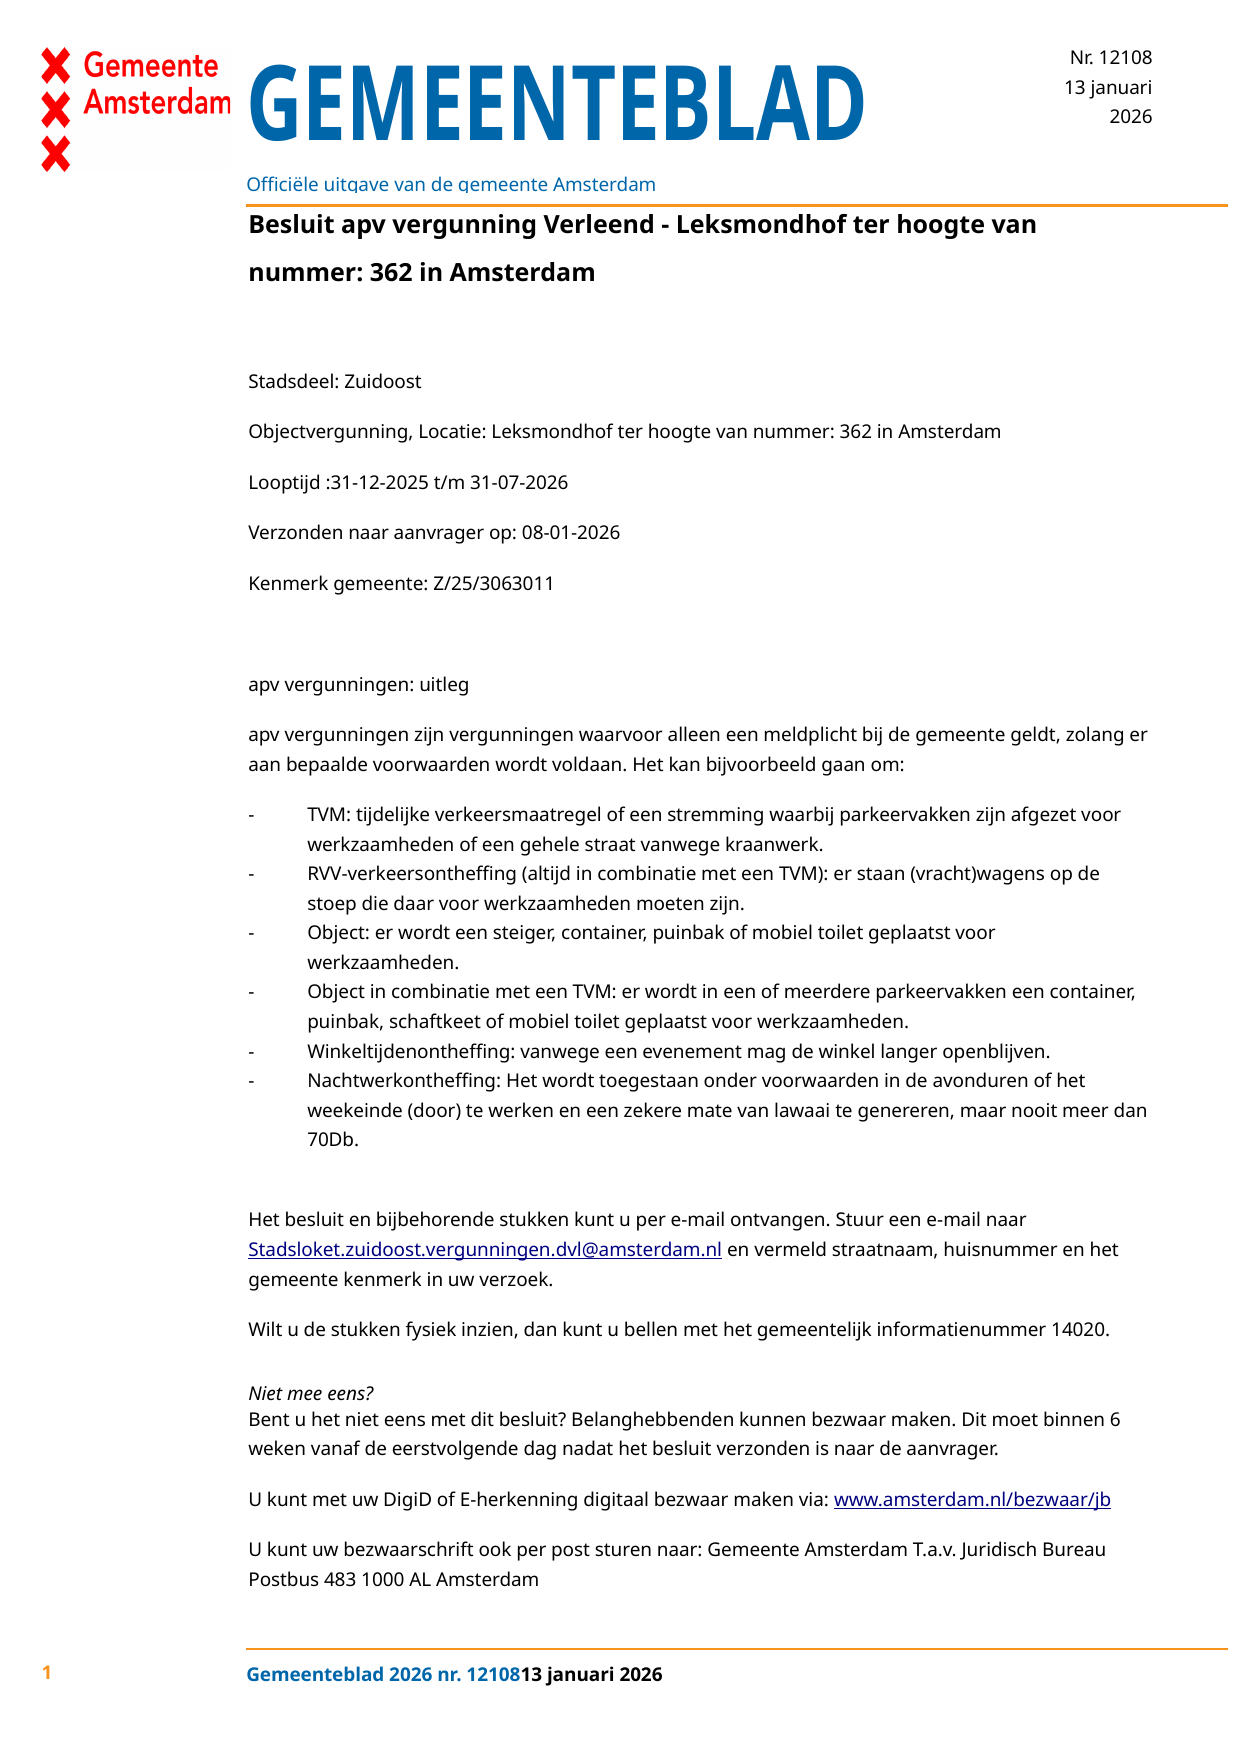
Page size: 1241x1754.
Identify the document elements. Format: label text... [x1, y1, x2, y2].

list TVM: tijdelijke verkeersmaatregel of een stremming waarbij parkeervakken zijn afgezet voor werkzaamheden of een gehele straat vanwege kraanwerk. [248, 801, 1152, 857]
picture [41, 47, 231, 172]
list Nachtwerkontheffing: Het wordt toegestaan onder voorwaarden in de avonduren of het weekeinde (door) te werken en een zekere mate van lawaai te genereren, maar nooit meer dan 70Db. [248, 1067, 1152, 1152]
text Niet mee eens? [248, 1380, 1152, 1406]
text apv vergunningen: uitleg [248, 671, 1152, 697]
text Verzonden naar aanvrager op: 08-01-2026 [248, 519, 1152, 545]
text Het besluit en bijbehorende stukken kunt u per e-mail ontvangen. Stuur een e-mail naar Stadsloket.zuidoost.vergunningen.dvl@amsterdam.nl en vermeld straatnaam, huisnummer en het gemeente kenmerk in uw verzoek. [248, 1207, 1152, 1292]
text U kunt met uw DigiD of E-herkenning digitaal bezwaar maken via: www.amsterdam.nl/bezwaar/jb [248, 1486, 1152, 1512]
list Object in combinatie met een TVM: er wordt in een of meerdere parkeervakken een container, puinbak, schaftkeet of mobiel toilet geplaatst voor werkzaamheden. [248, 979, 1152, 1034]
text U kunt uw bezwaarschrift ook per post sturen naar: Gemeente Amsterdam T.a.v. Juridisch Bureau Postbus 483 1000 AL Amsterdam [248, 1536, 1152, 1592]
text Wilt u de stukken fysiek inzien, dan kunt u bellen met het gemeentelijk informatienummer 14020. [248, 1316, 1152, 1342]
text apv vergunningen zijn vergunningen waarvoor alleen een meldplicht bij de gemeente geldt, zolang er aan bepaalde voorwaarden wordt voldaan. Het kan bijvoorbeeld gaan om: [248, 721, 1152, 777]
text Objectvergunning, Locatie: Leksmondhof ter hoogte van nummer: 362 in Amsterdam [248, 419, 1152, 444]
text Kenmerk gemeente: Z/25/3063011 [248, 570, 1152, 596]
list Object: er wordt een steiger, container, puinbak of mobiel toilet geplaatst voor werkzaamheden. [248, 919, 1152, 975]
text Looptijd :31-12-2025 t/m 31-07-2026 [248, 469, 1152, 495]
text Bent u het niet eens met dit besluit? Belanghebbenden kunnen bezwaar maken. Dit moet binnen 6 weken vanaf de eerstvolgende dag nadat het besluit verzonden is naar de aanvrager. [248, 1406, 1152, 1461]
text Stadsdeel: Zuidoost [248, 368, 1152, 394]
list Winkeltijdenontheffing: vanwege een evenement mag de winkel langer openblijven. [248, 1038, 1152, 1064]
list RVV-verkeersontheffing (altijd in combinatie met een TVM): er staan (vracht)wagens op de stoep die daar voor werkzaamheden moeten zijn. [248, 860, 1152, 916]
text Besluit apv vergunning Verleend - Leksmondhof ter hoogte van nummer: 362 in Amsterdam [248, 207, 1152, 288]
